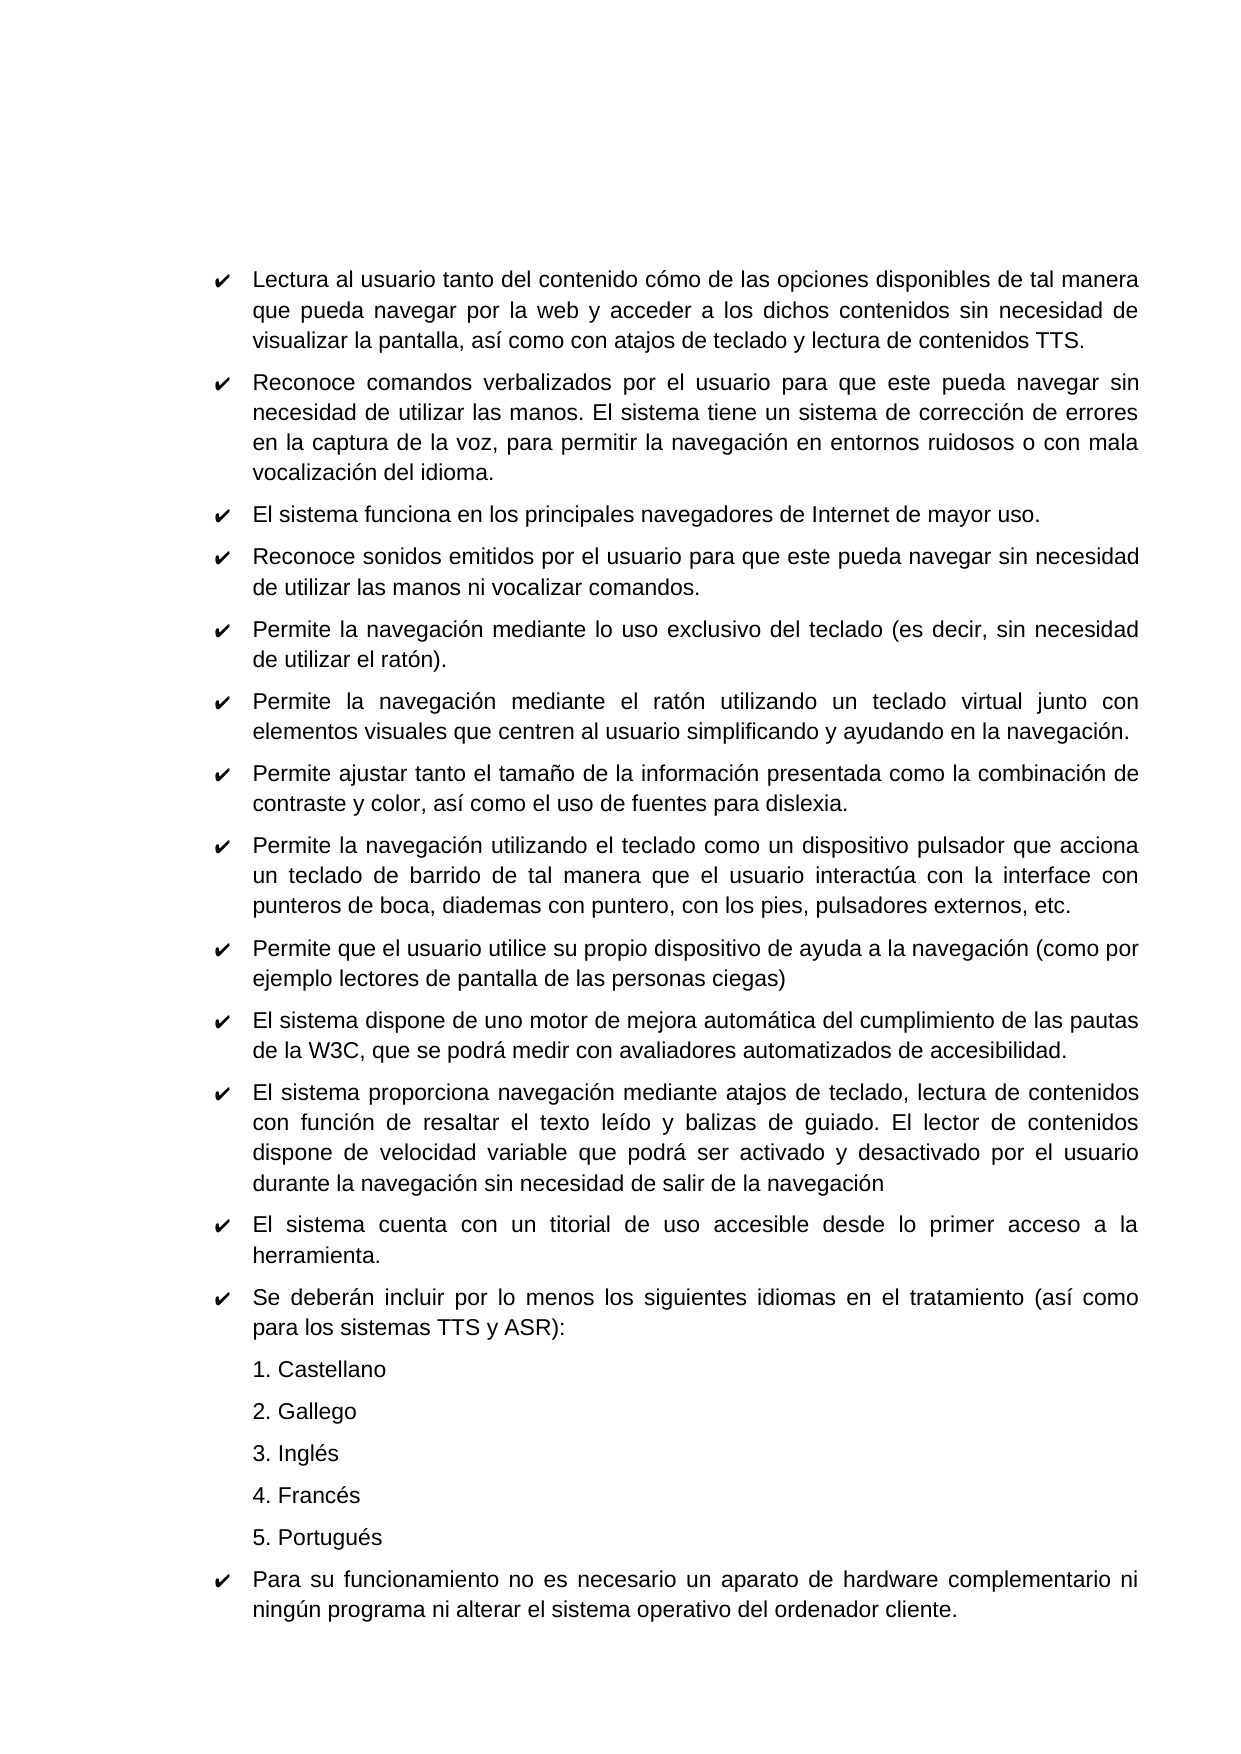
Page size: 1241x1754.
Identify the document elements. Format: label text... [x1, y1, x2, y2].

list 2. Gallego [215, 1398, 1140, 1424]
list Reconoce sonidos emitidos por el usuario para que este pueda navegar sin necesidad de utilizar las manos ni vocalizar comandos. [215, 543, 1140, 600]
list Permite la navegación utilizando el teclado como un dispositivo pulsador que acciona un teclado de barrido de tal manera que el usuario interactúa con la interface con punteros de boca, diademas con puntero, con los pies, pulsadores externos, etc. [215, 832, 1140, 919]
list 3. Inglés [215, 1440, 1140, 1466]
list 1. Castellano [215, 1356, 1140, 1382]
list Para su funcionamiento no es necesario un aparato de hardware complementario ni ningún programa ni alterar el sistema operativo del ordenador cliente. [215, 1566, 1140, 1622]
list Permite la navegación mediante el ratón utilizando un teclado virtual junto con elementos visuales que centren al usuario simplificando y ayudando en la navegación. [215, 688, 1140, 744]
list Permite que el usuario utilice su propio dispositivo de ayuda a la navegación (como por ejemplo lectores de pantalla de las personas ciegas) [215, 934, 1140, 991]
list Reconoce comandos verbalizados por el usuario para que este pueda navegar sin necesidad de utilizar las manos. El sistema tiene un sistema de corrección de errores en la captura de la voz, para permitir la navegación en entornos ruidosos o con mala vocalización del idioma. [215, 369, 1140, 486]
list 5. Portugués [215, 1524, 1140, 1550]
list Permite la navegación mediante lo uso exclusivo del teclado (es decir, sin necesidad de utilizar el ratón). [215, 616, 1140, 672]
list El sistema proporciona navegación mediante atajos de teclado, lectura de contenidos con función de resaltar el texto leído y balizas de guiado. El lector de contenidos dispone de velocidad variable que podrá ser activado y desactivado por el usuario durante la navegación sin necesidad de salir de la navegación [215, 1079, 1140, 1196]
list Se deberán incluir por lo menos los siguientes idiomas en el tratamiento (así como para los sistemas TTS y ASR): [215, 1284, 1140, 1340]
list Lectura al usuario tanto del contenido cómo de las opciones disponibles de tal manera que pueda navegar por la web y acceder a los dichos contenidos sin necesidad de visualizar la pantalla, así como con atajos de teclado y lectura de contenidos TTS. [215, 266, 1140, 353]
list El sistema funciona en los principales navegadores de Internet de mayor uso. [215, 501, 1140, 528]
list Permite ajustar tanto el tamaño de la información presentada como la combinación de contraste y color, así como el uso de fuentes para dislexia. [215, 760, 1140, 816]
list El sistema cuenta con un titorial de uso accesible desde lo primer acceso a la herramienta. [215, 1211, 1140, 1268]
list 4. Francés [215, 1482, 1140, 1508]
list El sistema dispone de uno motor de mejora automática del cumplimiento de las pautas de la W3C, que se podrá medir con avaliadores automatizados de accesibilidad. [215, 1007, 1140, 1063]
